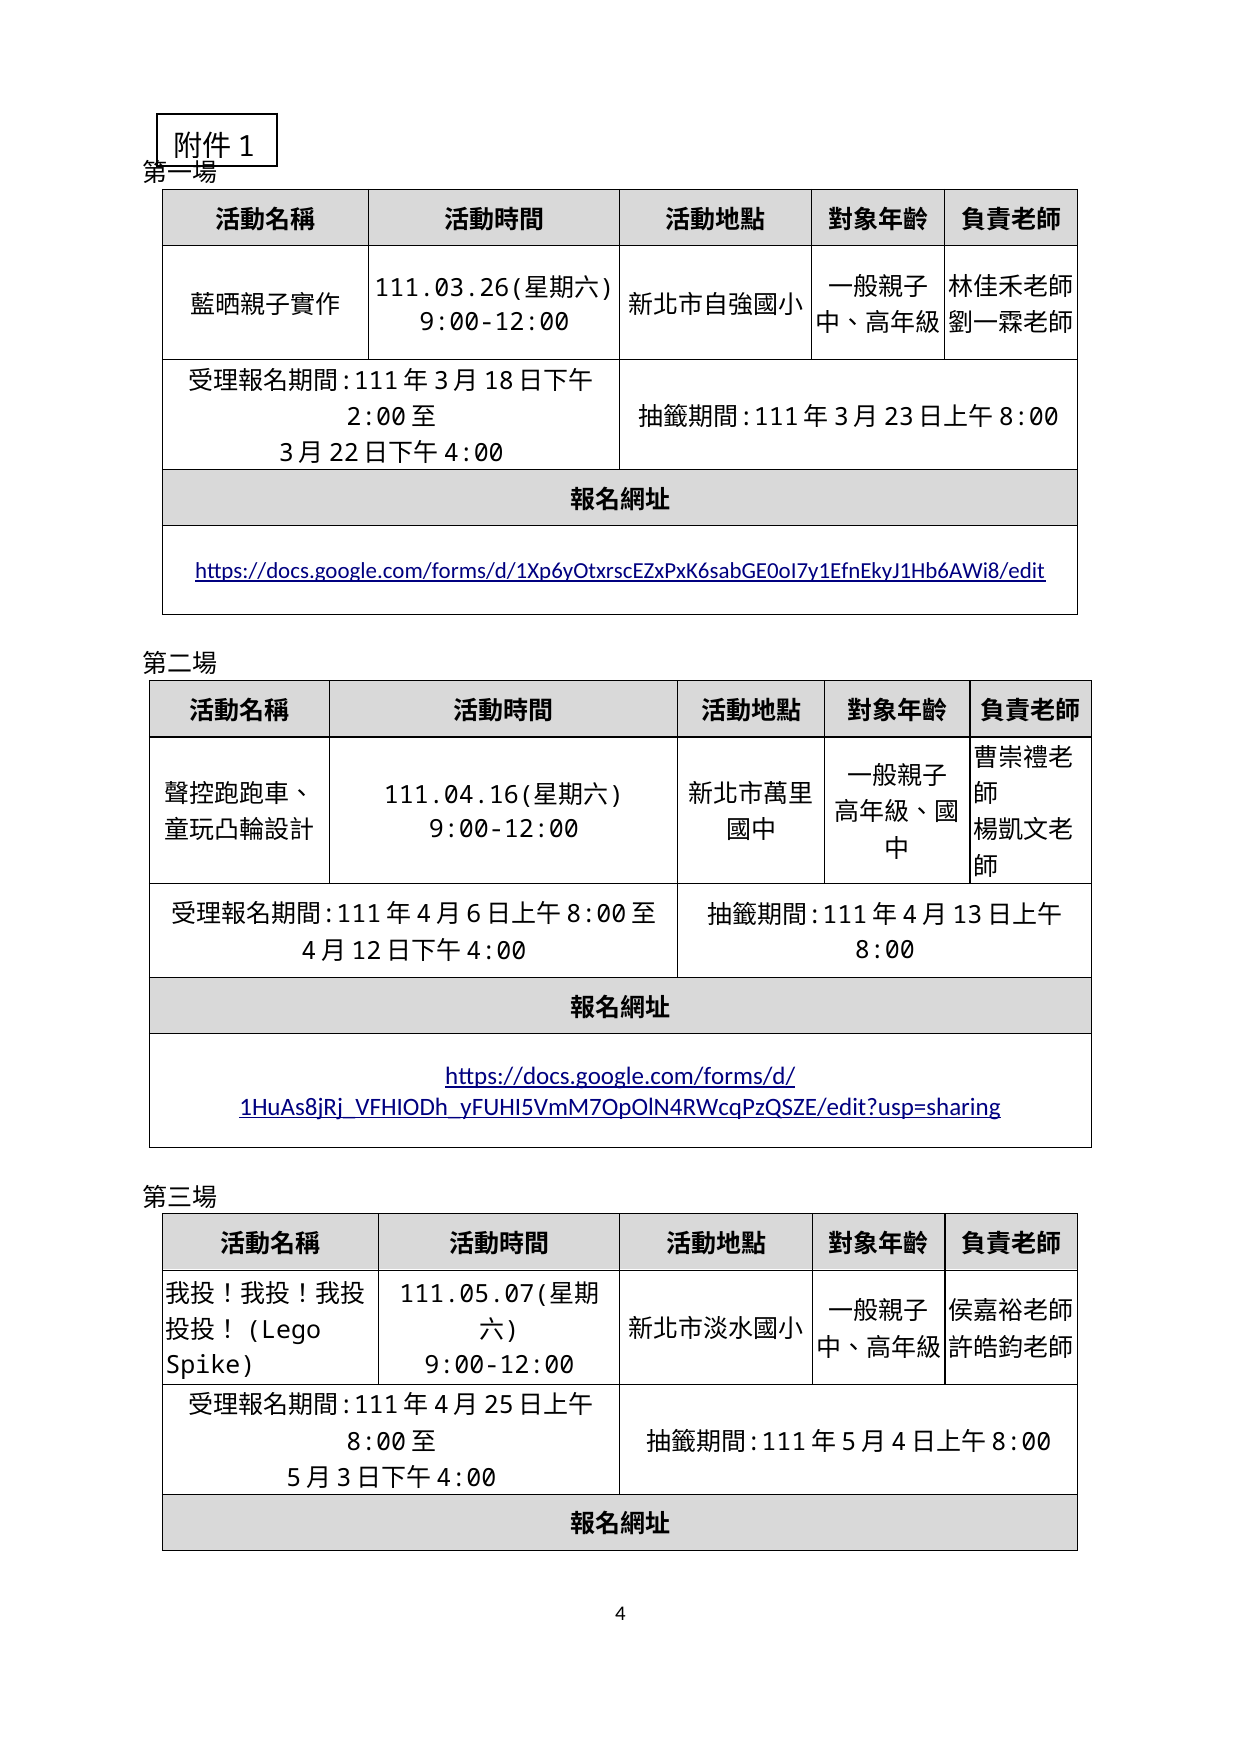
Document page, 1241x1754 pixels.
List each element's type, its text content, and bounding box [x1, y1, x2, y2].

table_header 活動時間 [369, 190, 619, 245]
table_header 對象年齡 [813, 1214, 944, 1269]
table_cell 一般親子 中、高年級 [812, 246, 944, 359]
table_header 活動名稱 [163, 190, 368, 245]
table_cell 111.05.07(星期六) 9:00-12:00 [379, 1271, 619, 1384]
table_cell 受理報名期間:111年4月6日上午8:00至 4月12日下午4:00 [150, 884, 677, 977]
table_cell 新北市萬里國中 [678, 738, 824, 882]
table_cell 藍晒親子實作 [163, 246, 368, 359]
table_header 活動地點 [620, 1214, 812, 1269]
table_header 活動地點 [678, 681, 824, 736]
table_cell 林佳禾老師 劉一霖老師 [945, 246, 1077, 359]
table_header 負責老師 [946, 1214, 1077, 1269]
table_header 對象年齡 [825, 681, 969, 736]
table_cell 侯嘉裕老師 許皓鈞老師 [946, 1271, 1077, 1384]
table_header 對象年齡 [812, 190, 944, 245]
table_cell 新北市淡水國小 [620, 1271, 812, 1384]
table_cell 報名網址 [163, 1495, 1077, 1550]
table_cell 新北市自強國小 [620, 246, 811, 359]
table_cell 111.04.16(星期六) 9:00-12:00 [330, 738, 677, 882]
table_header 負責老師 [945, 190, 1077, 245]
table_cell 抽籤期間:111年5月4日上午8:00 [620, 1385, 1077, 1493]
text 第二場 [142, 644, 1098, 680]
text 第三場 [142, 1177, 1098, 1213]
table_cell 我投！我投！我投投投！ (Lego Spike) [163, 1271, 378, 1384]
table_header 活動時間 [330, 681, 677, 736]
table_header 負責老師 [971, 681, 1091, 736]
table_cell 受理報名期間:111年3月18日下午2:00至 3月22日下午4:00 [163, 360, 619, 469]
table_cell 聲控跑跑車、 童玩凸輪設計 [150, 738, 329, 882]
table_header 活動時間 [379, 1214, 619, 1269]
text 第一場 [142, 153, 1098, 189]
table_cell 報名網址 [163, 470, 1077, 525]
table_cell 報名網址 [150, 978, 1091, 1033]
table_cell 抽籤期間:111年3月23日上午8:00 [620, 360, 1077, 469]
table_header 活動名稱 [163, 1214, 378, 1269]
table_cell 抽籤期間:111年4月13日上午8:00 [678, 884, 1091, 977]
table_cell https://docs.google.com/forms/d/1Xp6yOtxrscEZxPxK6sabGE0oI7y1EfnEkyJ1Hb6AWi8/edit [163, 526, 1077, 614]
text 第一場 [158, 115, 276, 165]
table_cell 111.03.26(星期六) 9:00-12:00 [369, 246, 619, 359]
table_cell https://docs.google.com/forms/d/1HuAs8jRj_VFHIODh_yFUHI5VmM7OpOlN4RWcqPzQSZE/edit?usp=sharing [150, 1034, 1091, 1147]
table_cell 一般親子 高年級、國中 [825, 738, 969, 882]
table_cell 受理報名期間:111年4月25日上午8:00至 5月3日下午4:00 [163, 1385, 619, 1493]
text 附件1 [173, 122, 261, 158]
table_header 活動名稱 [150, 681, 329, 736]
table_header 活動地點 [620, 190, 811, 245]
table_cell 曹崇禮老師 楊凱文老師 [971, 738, 1091, 882]
table_cell 一般親子 中、高年級 [813, 1271, 944, 1384]
